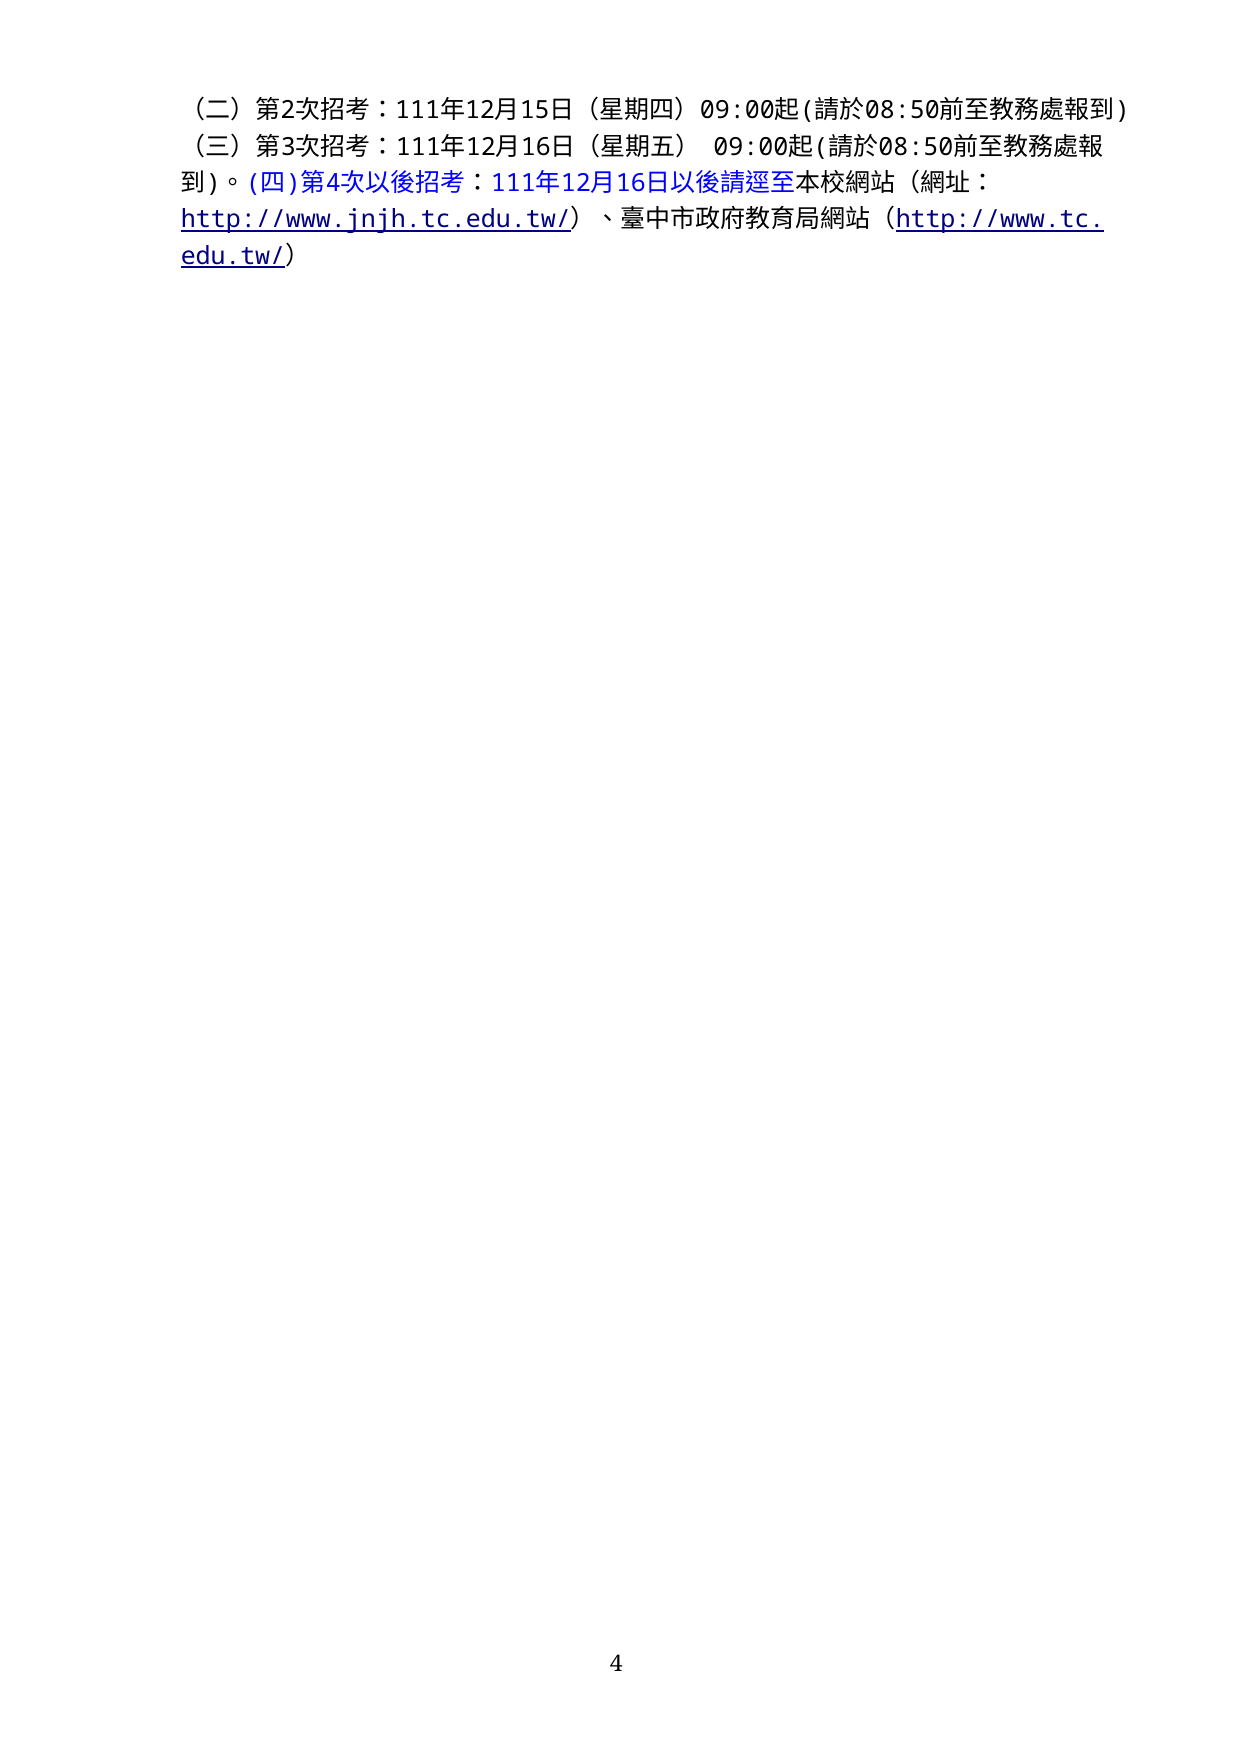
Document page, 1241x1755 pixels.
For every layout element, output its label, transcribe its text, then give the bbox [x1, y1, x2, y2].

text （二）第2次招考：111年12月15日（星期四）09:00起(請於08:50前至教務處報到) [181, 89, 1203, 126]
text （三）第3次招考：111年12月16日（星期五） 09:00起(請於08:50前至教務處報到)。(四)第4次以後招考：111年12月16日以後請逕至本校網站（網址： http://www.jnjh.tc.edu.tw/）、臺中市政府教育局網站（http://www.tc.edu.tw/） [181, 126, 1106, 271]
